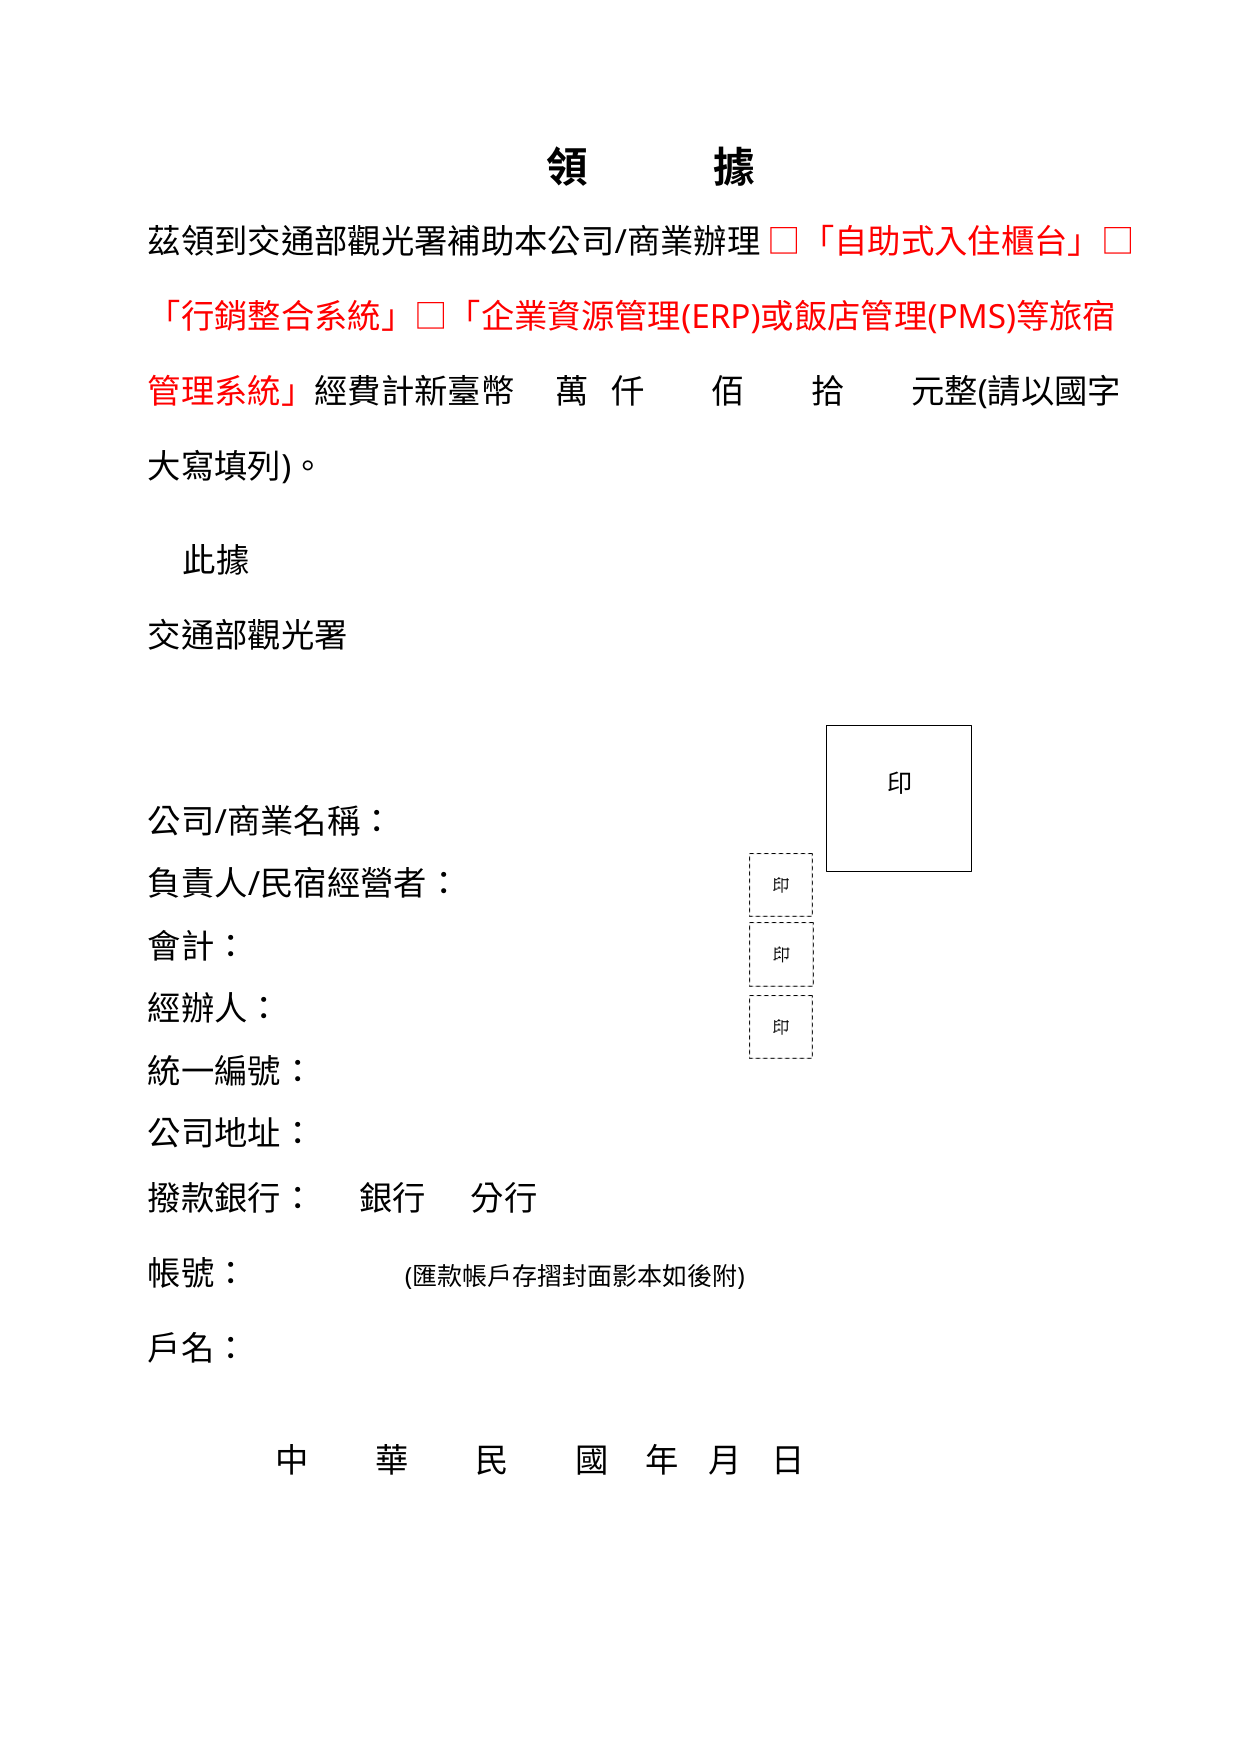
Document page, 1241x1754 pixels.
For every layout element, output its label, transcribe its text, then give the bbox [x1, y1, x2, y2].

text 經辦人： [148, 971, 1122, 1033]
text 印 [842, 763, 957, 799]
text 撥款銀行： 銀行 分行 [148, 1158, 1122, 1233]
picture [748, 853, 814, 919]
picture [748, 995, 814, 1061]
picture [748, 922, 815, 989]
text 中 華 民 國 年 月 日 [148, 1421, 1122, 1496]
text 公司/商業名稱： [148, 783, 826, 846]
text 公司地址： [148, 1096, 1122, 1158]
text 負責人/民宿經營者： [148, 846, 1122, 908]
text 會計： [148, 908, 1122, 971]
text 帳號： (匯款帳戶存摺封面影本如後附) [148, 1233, 1122, 1308]
text 交通部觀光署 [148, 596, 1122, 671]
text [972, 783, 1122, 846]
text 統一編號： [148, 1033, 1122, 1096]
text 此據 [148, 521, 1122, 596]
text 茲領到交通部觀光署補助本公司/商業辦理 □「自助式入住櫃台」□「行銷整合系統」□「企業資源管理(ERP)或飯店管理(PMS)等旅宿管理系統」經費計新臺幣 萬 仟 佰 拾 元整(請以國字大寫填列)。 [148, 202, 1143, 502]
text 領 據 [546, 127, 1122, 202]
text 戶名： [148, 1308, 1122, 1383]
